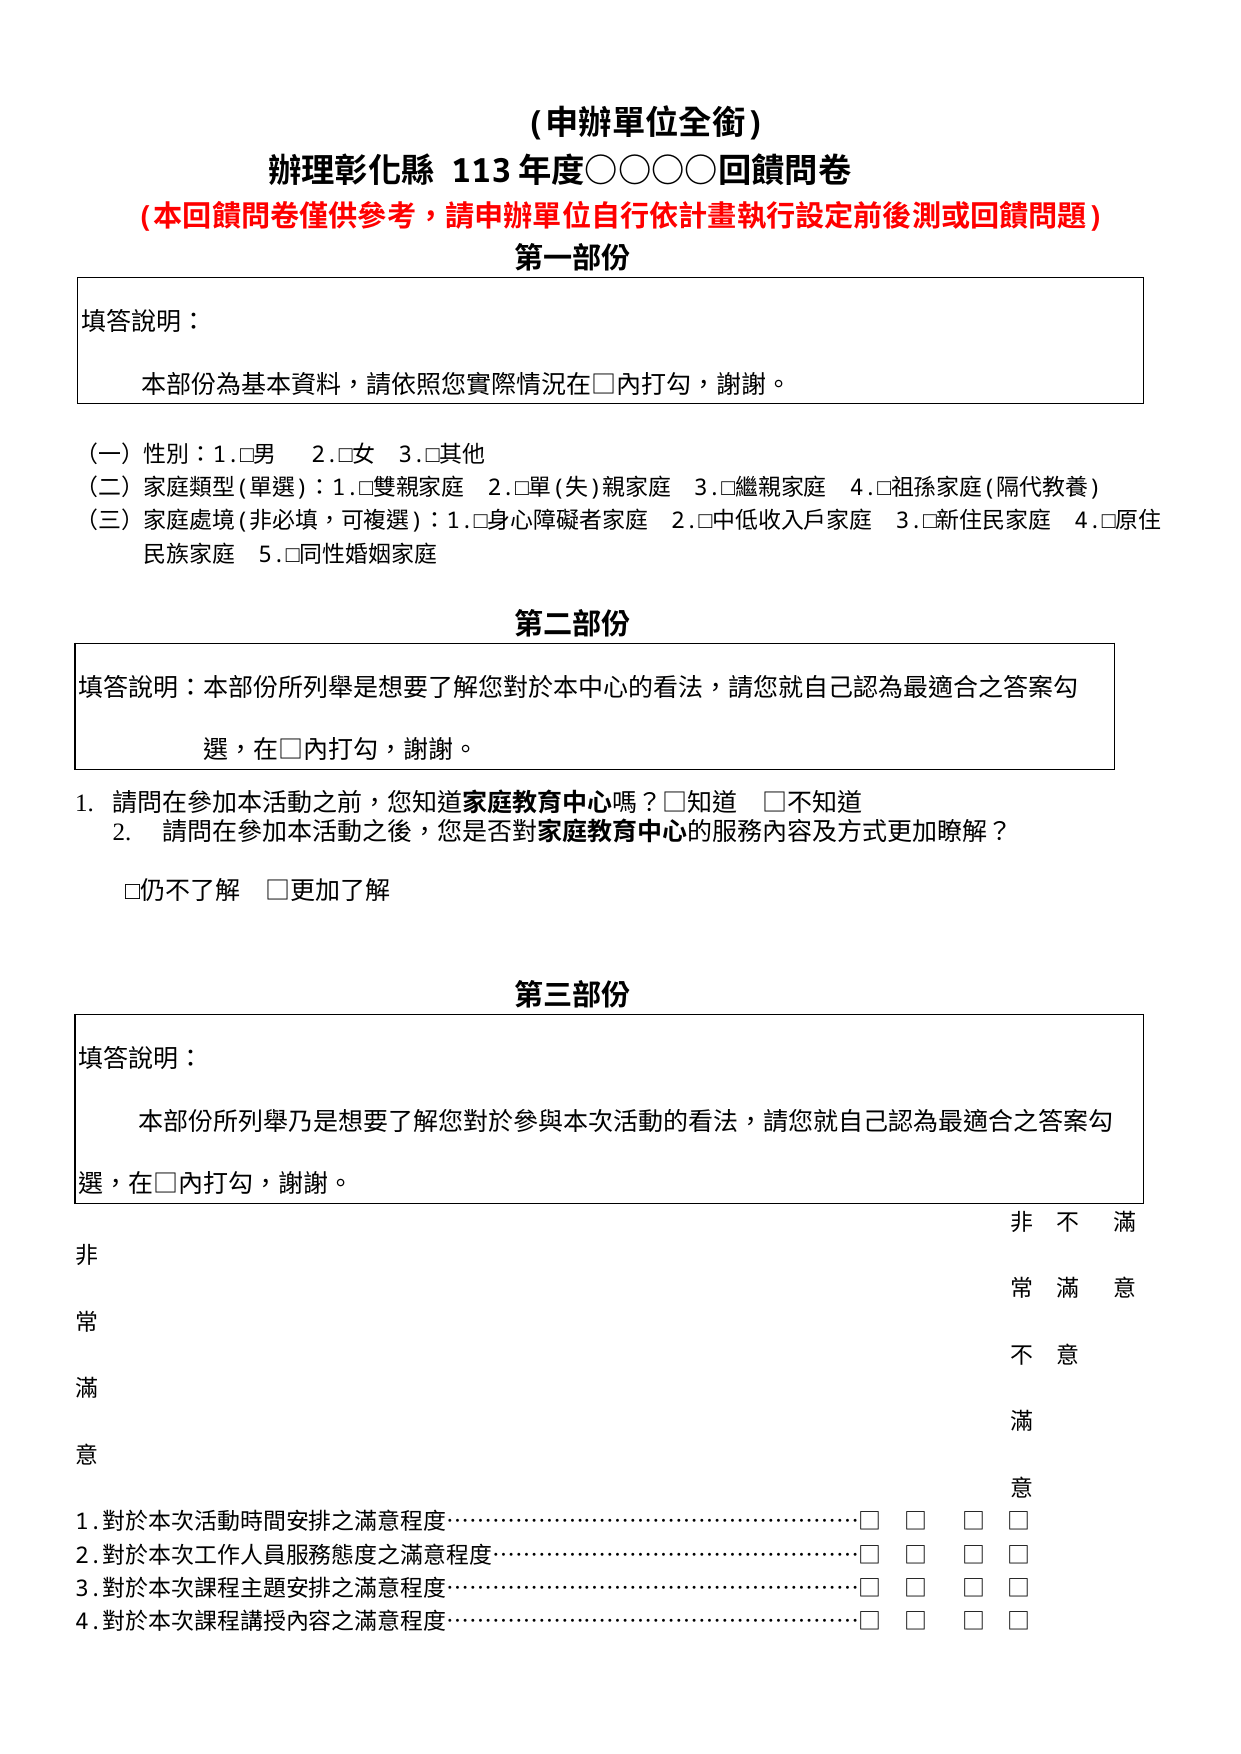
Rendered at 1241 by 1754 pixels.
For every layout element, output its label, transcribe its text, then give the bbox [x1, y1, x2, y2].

text (申辦單位全銜) [75, 96, 1165, 144]
table_header 填答說明：本部份所列舉是想要了解您對於本中心的看法，請您就自己認為最適合之答案勾選，在□內打勾，謝謝。 [76, 644, 1114, 768]
text □仍不了解 □更加了解 [125, 847, 1165, 909]
text 滿 意 [75, 1403, 1165, 1470]
table_header 填答說明： 本部份為基本資料，請依照您實際情況在□內打勾，謝謝。 [78, 278, 1143, 403]
text 3.對於本次課程主題安排之滿意程度………………………………………………□ □ □ □ [75, 1570, 1165, 1603]
text 第一部份 [75, 235, 1165, 277]
text 辦理彰化縣 113年度○○○○回饋問卷 [75, 144, 1165, 193]
text 不 意 滿 [75, 1337, 1165, 1403]
text 第二部份 [75, 600, 1165, 642]
text （三）家庭處境(非必填，可複選)：1.□身心障礙者家庭 2.□中低收入戶家庭 3.□新住民家庭 4.□原住民族家庭 5.□同性婚姻家庭 [75, 502, 1165, 569]
text 1.對於本次活動時間安排之滿意程度………………………………………………□ □ □ □ [75, 1503, 1165, 1536]
list 請問在參加本活動之後，您是否對家庭教育中心的服務內容及方式更加瞭解？ [112, 817, 1165, 847]
text (本回饋問卷僅供參考，請申辦單位自行依計畫執行設定前後測或回饋問題) [75, 193, 1165, 235]
text 4.對於本次課程講授內容之滿意程度………………………………………………□ □ □ □ [75, 1603, 1165, 1636]
text 第三部份 [75, 972, 1165, 1014]
text 2.對於本次工作人員服務態度之滿意程度…………………………………………□ □ □ □ [75, 1536, 1165, 1570]
table_header 填答說明： 本部份所列舉乃是想要了解您對於參與本次活動的看法，請您就自己認為最適合之答案勾選，在□內打勾，謝謝。 [76, 1015, 1143, 1202]
text 非 不 滿 非 [75, 1203, 1165, 1270]
list 請問在參加本活動之前，您知道家庭教育中心嗎？□知道 □不知道 [75, 788, 1165, 817]
text 常 滿 意 常 [75, 1270, 1165, 1337]
text （二）家庭類型(單選)：1.□雙親家庭 2.□單(失)親家庭 3.□繼親家庭 4.□祖孫家庭(隔代教養) [75, 469, 1165, 502]
text 意 [75, 1470, 1165, 1503]
text （一）性別：1.□男 2.□女 3.□其他 [75, 436, 1165, 469]
